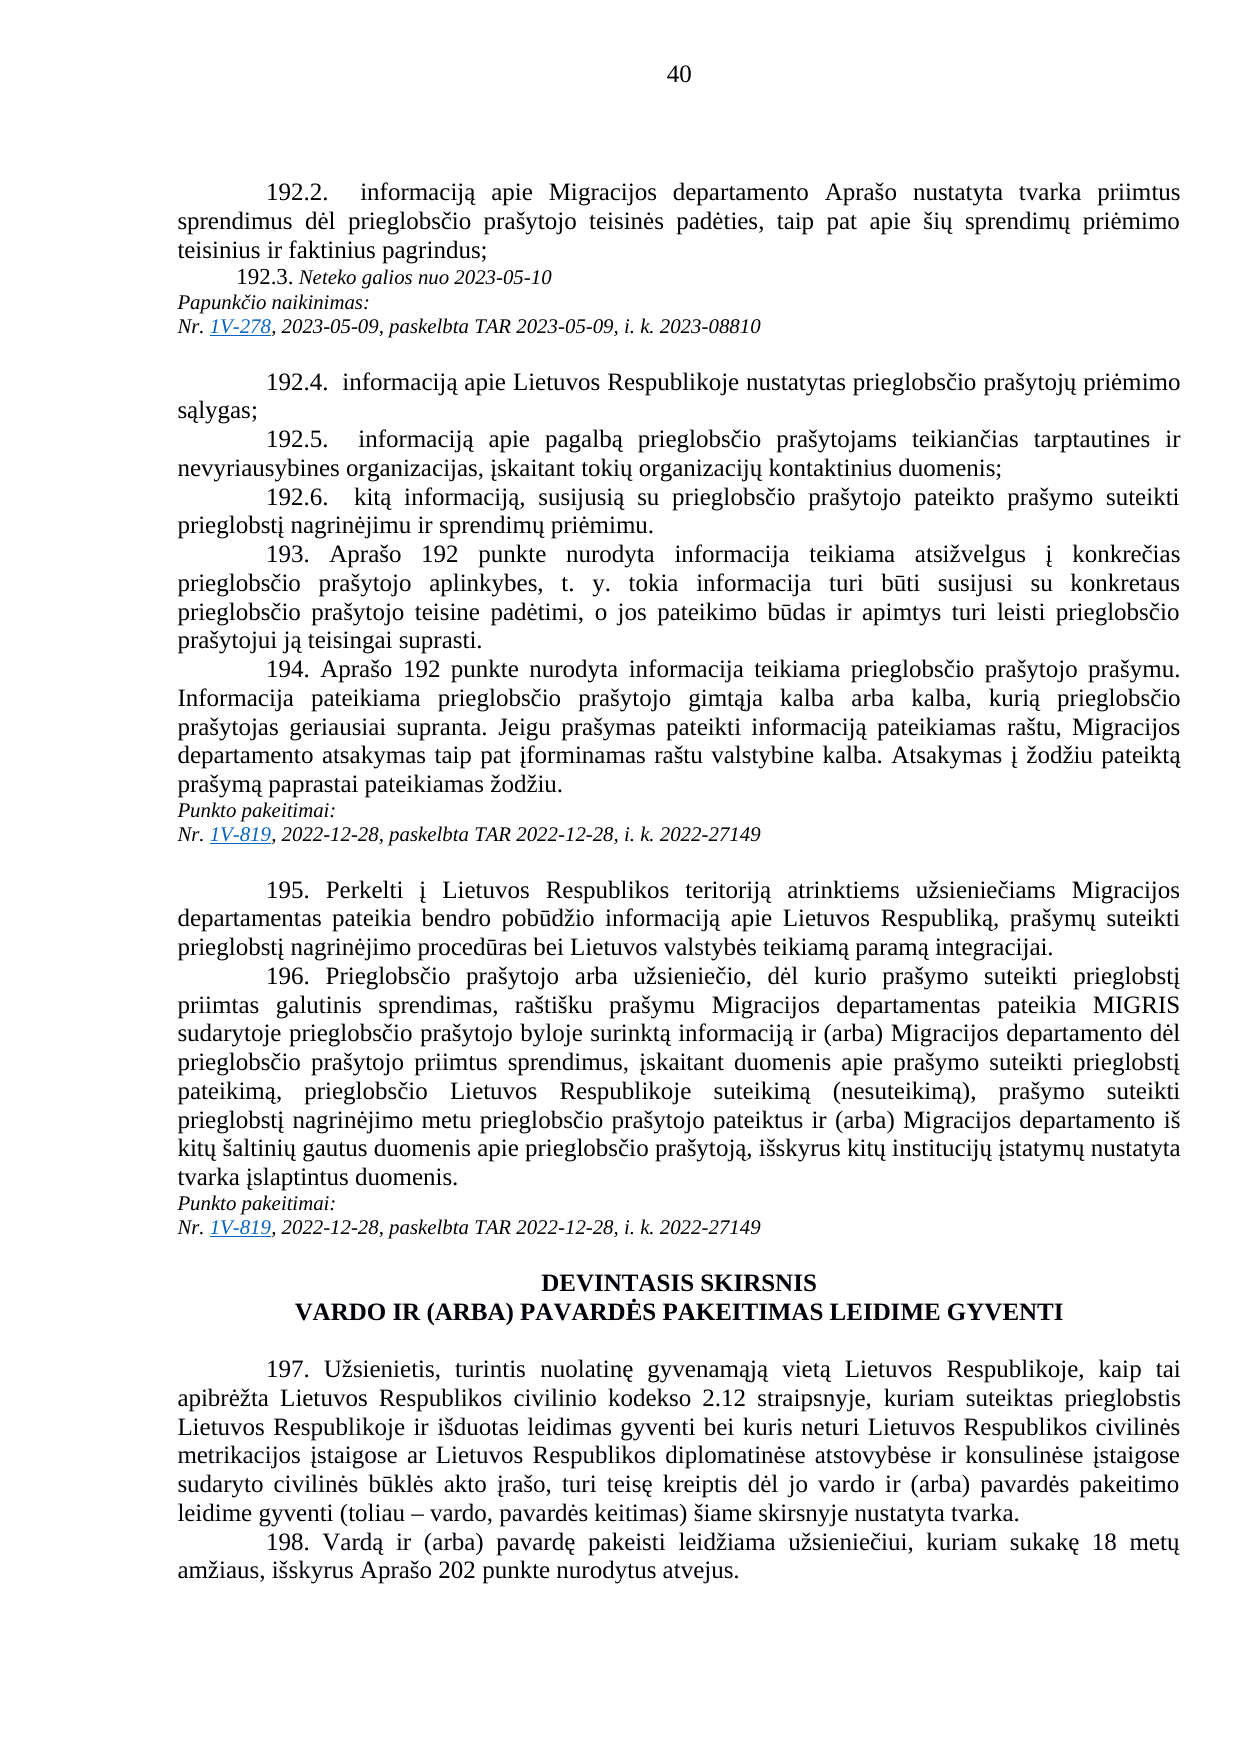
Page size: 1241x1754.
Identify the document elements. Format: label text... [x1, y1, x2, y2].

text Papunkčio naikinimas: [177, 290, 1181, 314]
text 193. Aprašo 192 punkte nurodyta informacija teikiama atsižvelgus į konkrečias prieglobsčio prašytojo aplinkybes, t. y. tokia informacija turi būti susijusi su konkretaus prieglobsčio prašytojo teisine padėtimi, o jos pateikimo būdas ir apimtys turi leisti prieglobsčio prašytojui ją teisingai suprasti. [177, 539, 1181, 654]
text Punkto pakeitimai: [177, 1191, 1181, 1215]
text Nr. 1V-819, 2022-12-28, paskelbta TAR 2022-12-28, i. k. 2022-27149 [177, 822, 1181, 846]
text 195. Perkelti į Lietuvos Respublikos teritoriją atrinktiems užsieniečiams Migracijos departamentas pateikia bendro pobūdžio informaciją apie Lietuvos Respubliką, prašymų suteikti prieglobstį nagrinėjimo procedūras bei Lietuvos valstybės teikiamą paramą integracijai. [177, 875, 1181, 961]
text 198. Vardą ir (arba) pavardę pakeisti leidžiama užsieniečiui, kuriam sukakę 18 metų amžiaus, išskyrus Aprašo 202 punkte nurodytus atvejus. [177, 1527, 1181, 1584]
text 194. Aprašo 192 punkte nurodyta informacija teikiama prieglobsčio prašytojo prašymu. Informacija pateikiama prieglobsčio prašytojo gimtąja kalba arba kalba, kurią prieglobsčio prašytojas geriausiai supranta. Jeigu prašymas pateikti informaciją pateikiamas raštu, Migracijos departamento atsakymas taip pat įforminamas raštu valstybine kalba. Atsakymas į žodžiu pateiktą prašymą paprastai pateikiamas žodžiu. [177, 654, 1181, 798]
text 192.2. informaciją apie Migracijos departamento Aprašo nustatyta tvarka priimtus sprendimus dėl prieglobsčio prašytojo teisinės padėties, taip pat apie šių sprendimų priėmimo teisinius ir faktinius pagrindus; [177, 177, 1181, 263]
text 192.6. kitą informaciją, susijusią su prieglobsčio prašytojo pateikto prašymo suteikti prieglobstį nagrinėjimu ir sprendimų priėmimu. [177, 482, 1181, 539]
text 197. Užsienietis, turintis nuolatinę gyvenamąją vietą Lietuvos Respublikoje, kaip tai apibrėžta Lietuvos Respublikos civilinio kodekso 2.12 straipsnyje, kuriam suteiktas prieglobstis Lietuvos Respublikoje ir išduotas leidimas gyventi bei kuris neturi Lietuvos Respublikos civilinės metrikacijos įstaigose ar Lietuvos Respublikos diplomatinėse atstovybėse ir konsulinėse įstaigose sudaryto civilinės būklės akto įrašo, turi teisę kreiptis dėl jo vardo ir (arba) pavardės pakeitimo leidime gyventi (toliau – vardo, pavardės keitimas) šiame skirsnyje nustatyta tvarka. [177, 1354, 1181, 1527]
text Nr. 1V-819, 2022-12-28, paskelbta TAR 2022-12-28, i. k. 2022-27149 [177, 1215, 1181, 1239]
text 192.4. informaciją apie Lietuvos Respublikoje nustatytas prieglobsčio prašytojų priėmimo sąlygas; [177, 367, 1181, 424]
text 196. Prieglobsčio prašytojo arba užsieniečio, dėl kurio prašymo suteikti prieglobstį priimtas galutinis sprendimas, raštišku prašymu Migracijos departamentas pateikia MIGRIS sudarytoje prieglobsčio prašytojo byloje surinktą informaciją ir (arba) Migracijos departamento dėl prieglobsčio prašytojo priimtus sprendimus, įskaitant duomenis apie prašymo suteikti prieglobstį pateikimą, prieglobsčio Lietuvos Respublikoje suteikimą (nesuteikimą), prašymo suteikti prieglobstį nagrinėjimo metu prieglobsčio prašytojo pateiktus ir (arba) Migracijos departamento iš kitų šaltinių gautus duomenis apie prieglobsčio prašytoją, išskyrus kitų institucijų įstatymų nustatyta tvarka įslaptintus duomenis. [177, 961, 1181, 1191]
text 192.3. Neteko galios nuo 2023-05-10 [177, 263, 1181, 290]
text Punkto pakeitimai: [177, 798, 1181, 822]
text 192.5. informaciją apie pagalbą prieglobsčio prašytojams teikiančias tarptautines ir nevyriausybines organizacijas, įskaitant tokių organizacijų kontaktinius duomenis; [177, 424, 1181, 482]
text Nr. 1V-278, 2023-05-09, paskelbta TAR 2023-05-09, i. k. 2023-08810 [177, 314, 1181, 338]
text DEVINTASIS SKIRSNIS [177, 1268, 1181, 1297]
text VARDO IR (ARBA) PAVARDĖS PAKEITIMAS LEIDIME GYVENTI [177, 1297, 1181, 1325]
